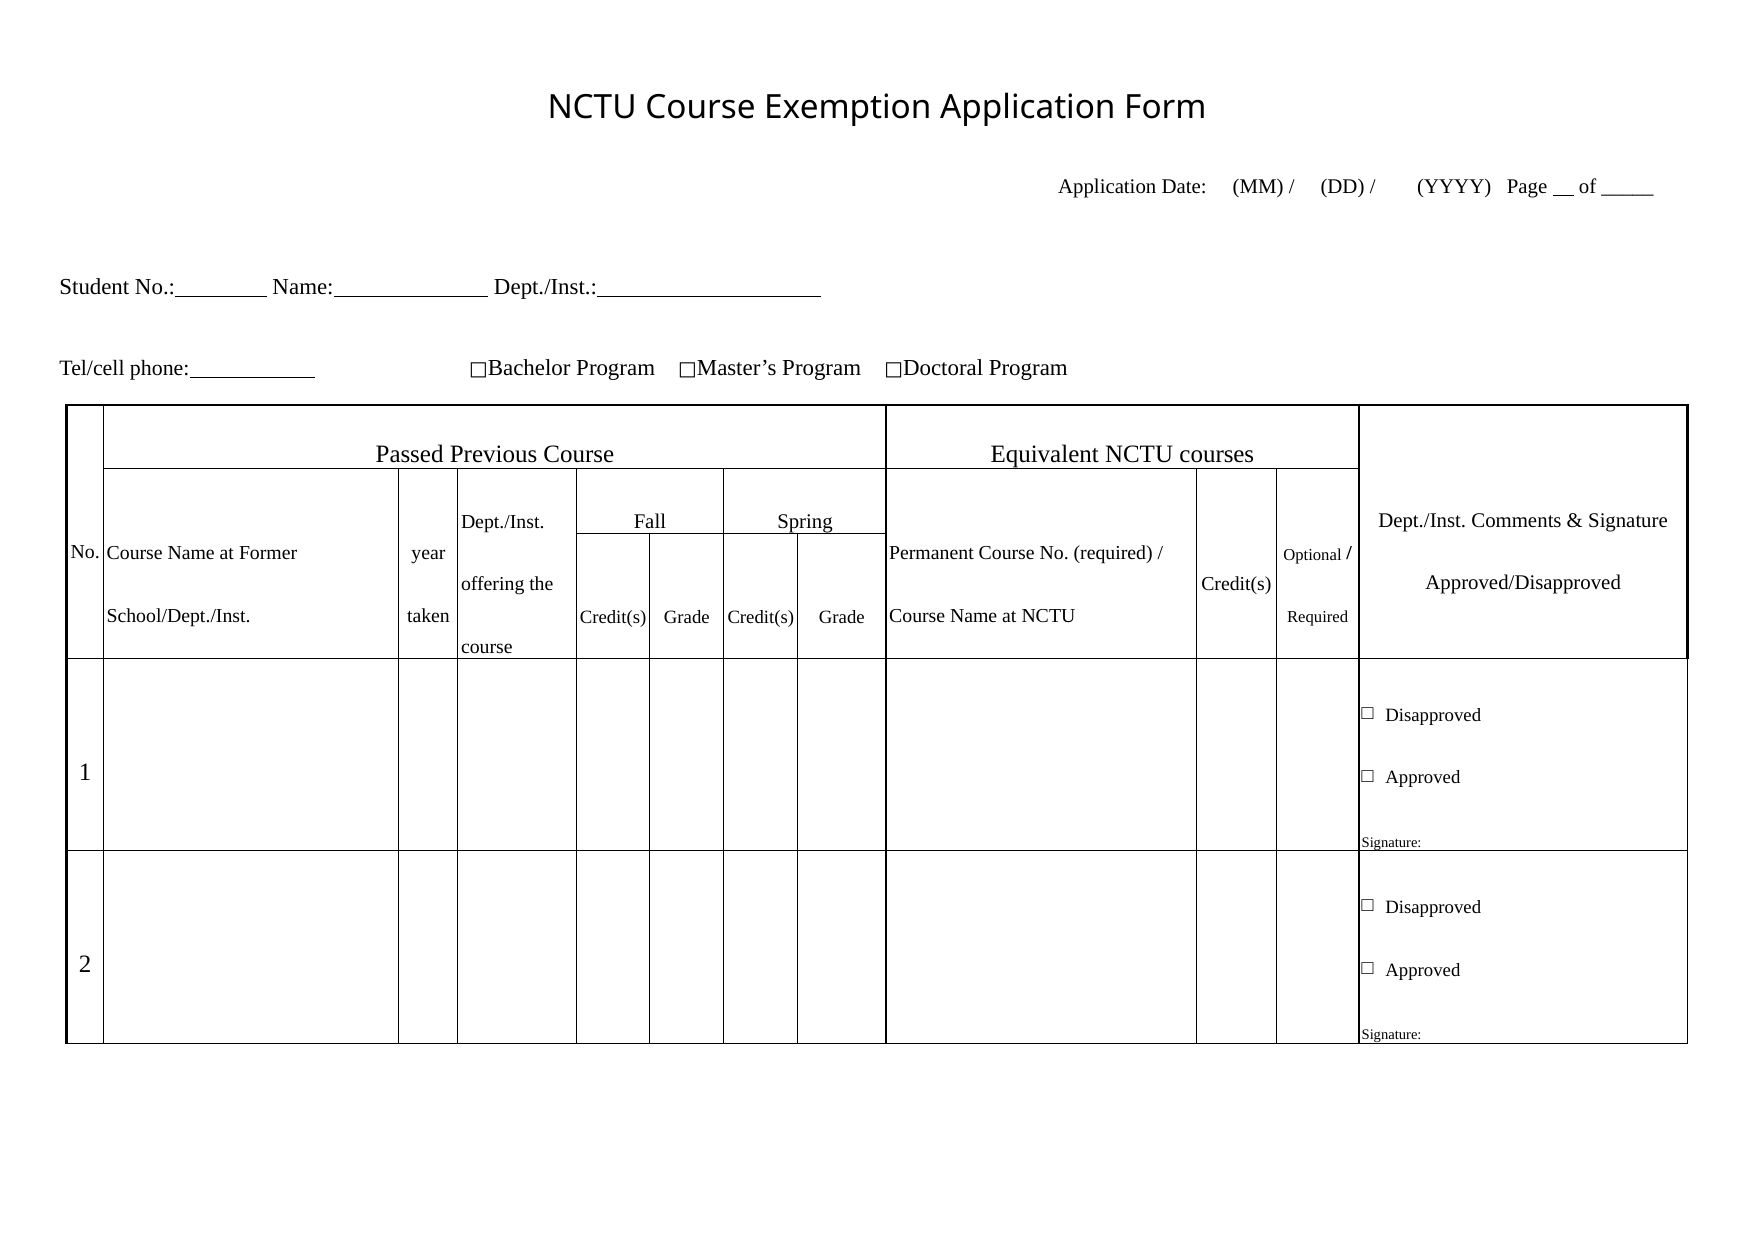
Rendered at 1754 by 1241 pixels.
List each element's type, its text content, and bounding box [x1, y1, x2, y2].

table_cell Credit(s) [577, 534, 649, 658]
table_cell Grade [650, 534, 723, 658]
table_cell 1 [68, 659, 103, 850]
table_cell [1197, 851, 1276, 1043]
table_cell Fall [577, 469, 723, 533]
text Tel/cell phone: □Bachelor Program □Master’s Program □Doctoral Program [59, 326, 1695, 388]
text Application Date: (MM) / (DD) / (YYYY) Page of _____ [59, 145, 1695, 207]
table_header Dept./Inst. Comments & Signature Approved/Disapproved [1360, 406, 1686, 658]
table_cell [798, 659, 885, 850]
table_cell Spring [724, 469, 885, 533]
table_cell [724, 659, 797, 850]
table_cell Course Name at Former School/Dept./Inst. [104, 469, 398, 658]
table_cell Optional / Required [1277, 469, 1358, 658]
table_header Equivalent NCTU courses [887, 406, 1358, 468]
table_header Passed Previous Course [104, 406, 885, 468]
table_cell □ Disapproved □ Approved Signature: [1360, 851, 1687, 1043]
table_cell [650, 659, 723, 850]
table_cell [458, 659, 576, 850]
table_cell Permanent Course No. (required) / Course Name at NCTU [887, 469, 1196, 658]
table_cell [577, 851, 649, 1043]
table_header No. [68, 406, 103, 658]
table_cell [577, 659, 649, 850]
table_cell 2 [68, 851, 103, 1043]
table_cell Credit(s) [724, 534, 797, 658]
table_cell year taken [399, 469, 457, 658]
table_cell [1277, 659, 1358, 850]
table_cell [887, 851, 1196, 1043]
table_cell [1277, 851, 1358, 1043]
table_cell Dept./Inst. offering the course [458, 469, 576, 658]
table_cell [887, 659, 1196, 850]
table_cell [1197, 659, 1276, 850]
table_cell Credit(s) [1197, 469, 1276, 658]
text NCTU Course Exemption Application Form [59, 63, 1695, 126]
table_cell Grade [798, 534, 885, 658]
table_cell □ Disapproved □ Approved Signature: [1360, 659, 1687, 850]
table_cell [798, 851, 885, 1043]
text Student No.: Name: Dept./Inst.: [59, 245, 1695, 307]
table_cell [650, 851, 723, 1043]
table_cell [399, 659, 457, 850]
table_cell [104, 851, 398, 1043]
table_cell [724, 851, 797, 1043]
table_cell [399, 851, 457, 1043]
table_cell [104, 659, 398, 850]
table_cell [458, 851, 576, 1043]
